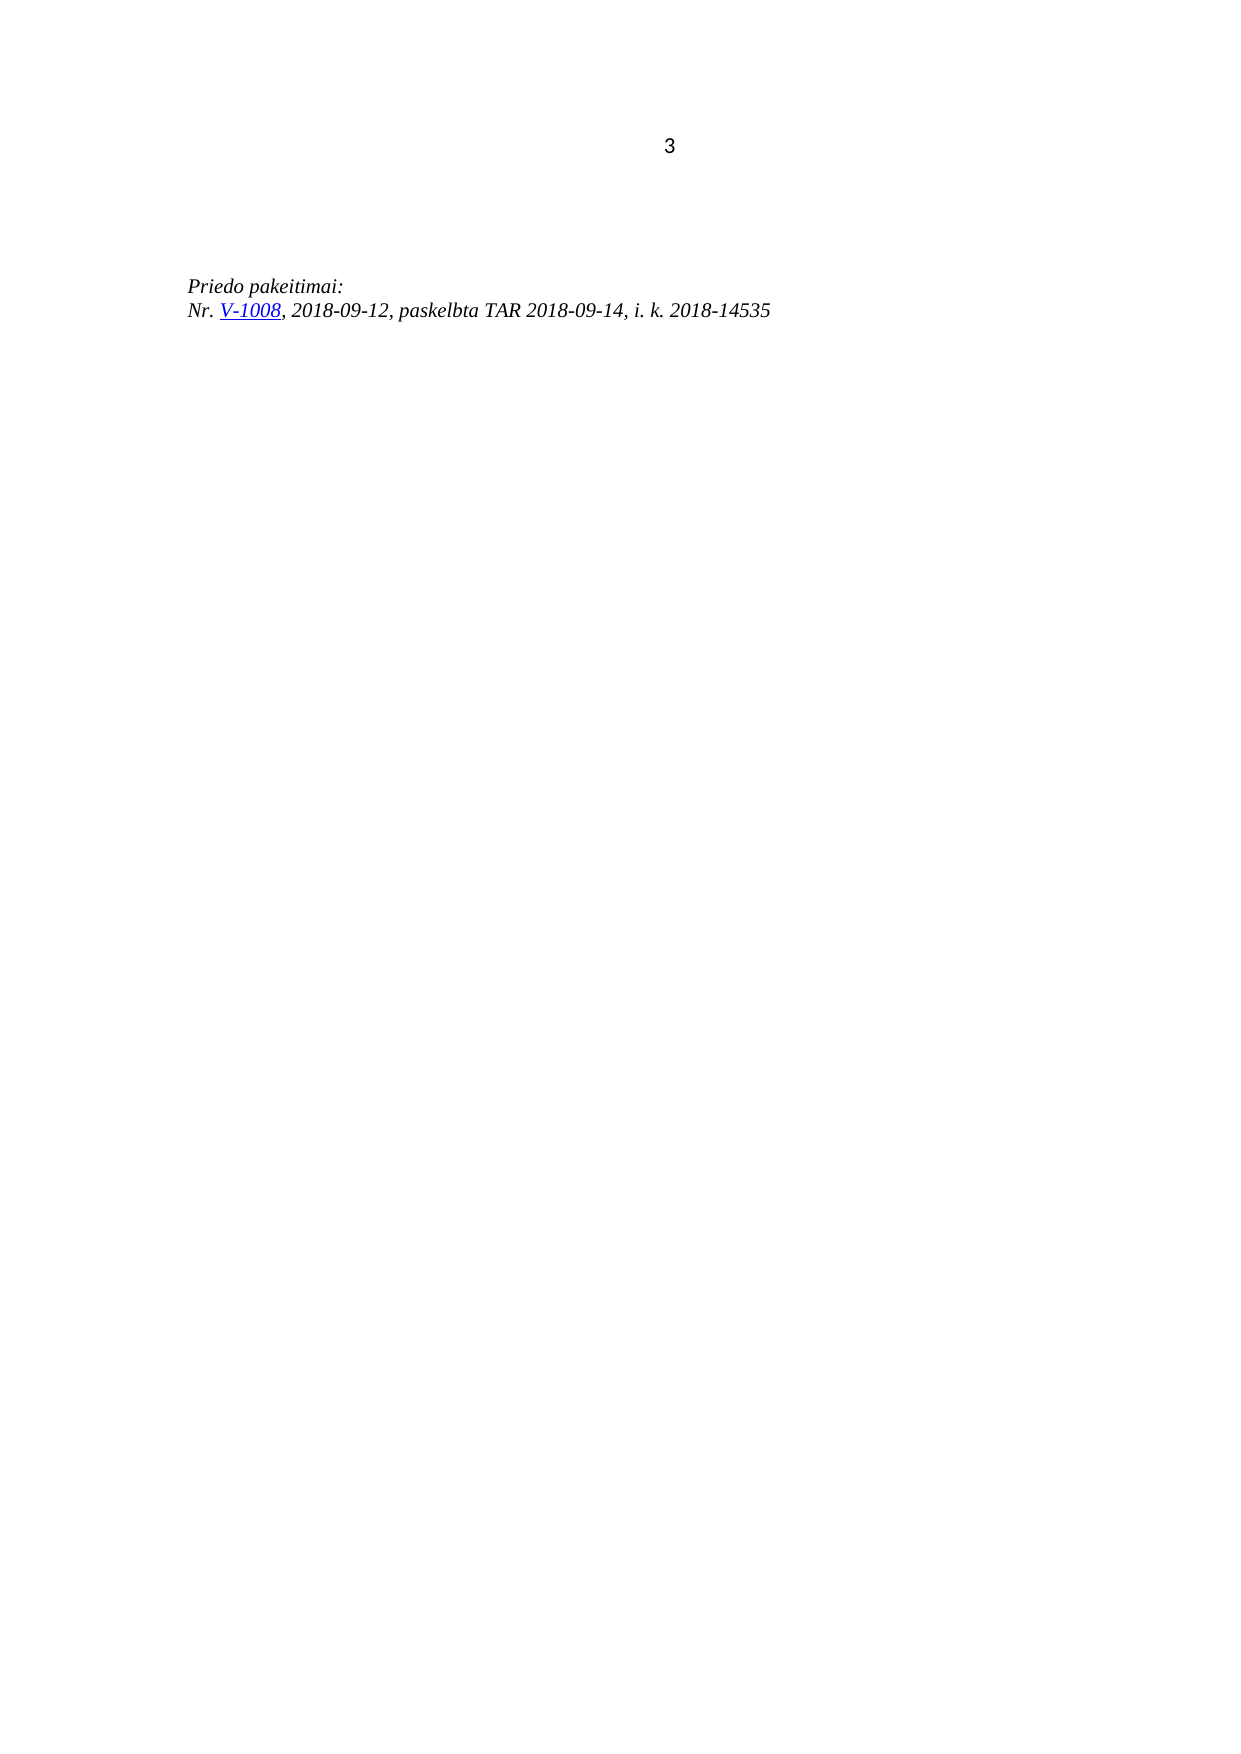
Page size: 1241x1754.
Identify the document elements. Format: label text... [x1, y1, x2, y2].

text Nr. V-1008, 2018-09-12, paskelbta TAR 2018-09-14, i. k. 2018-14535 [187, 298, 1152, 322]
text Priedo pakeitimai: [187, 274, 1152, 298]
